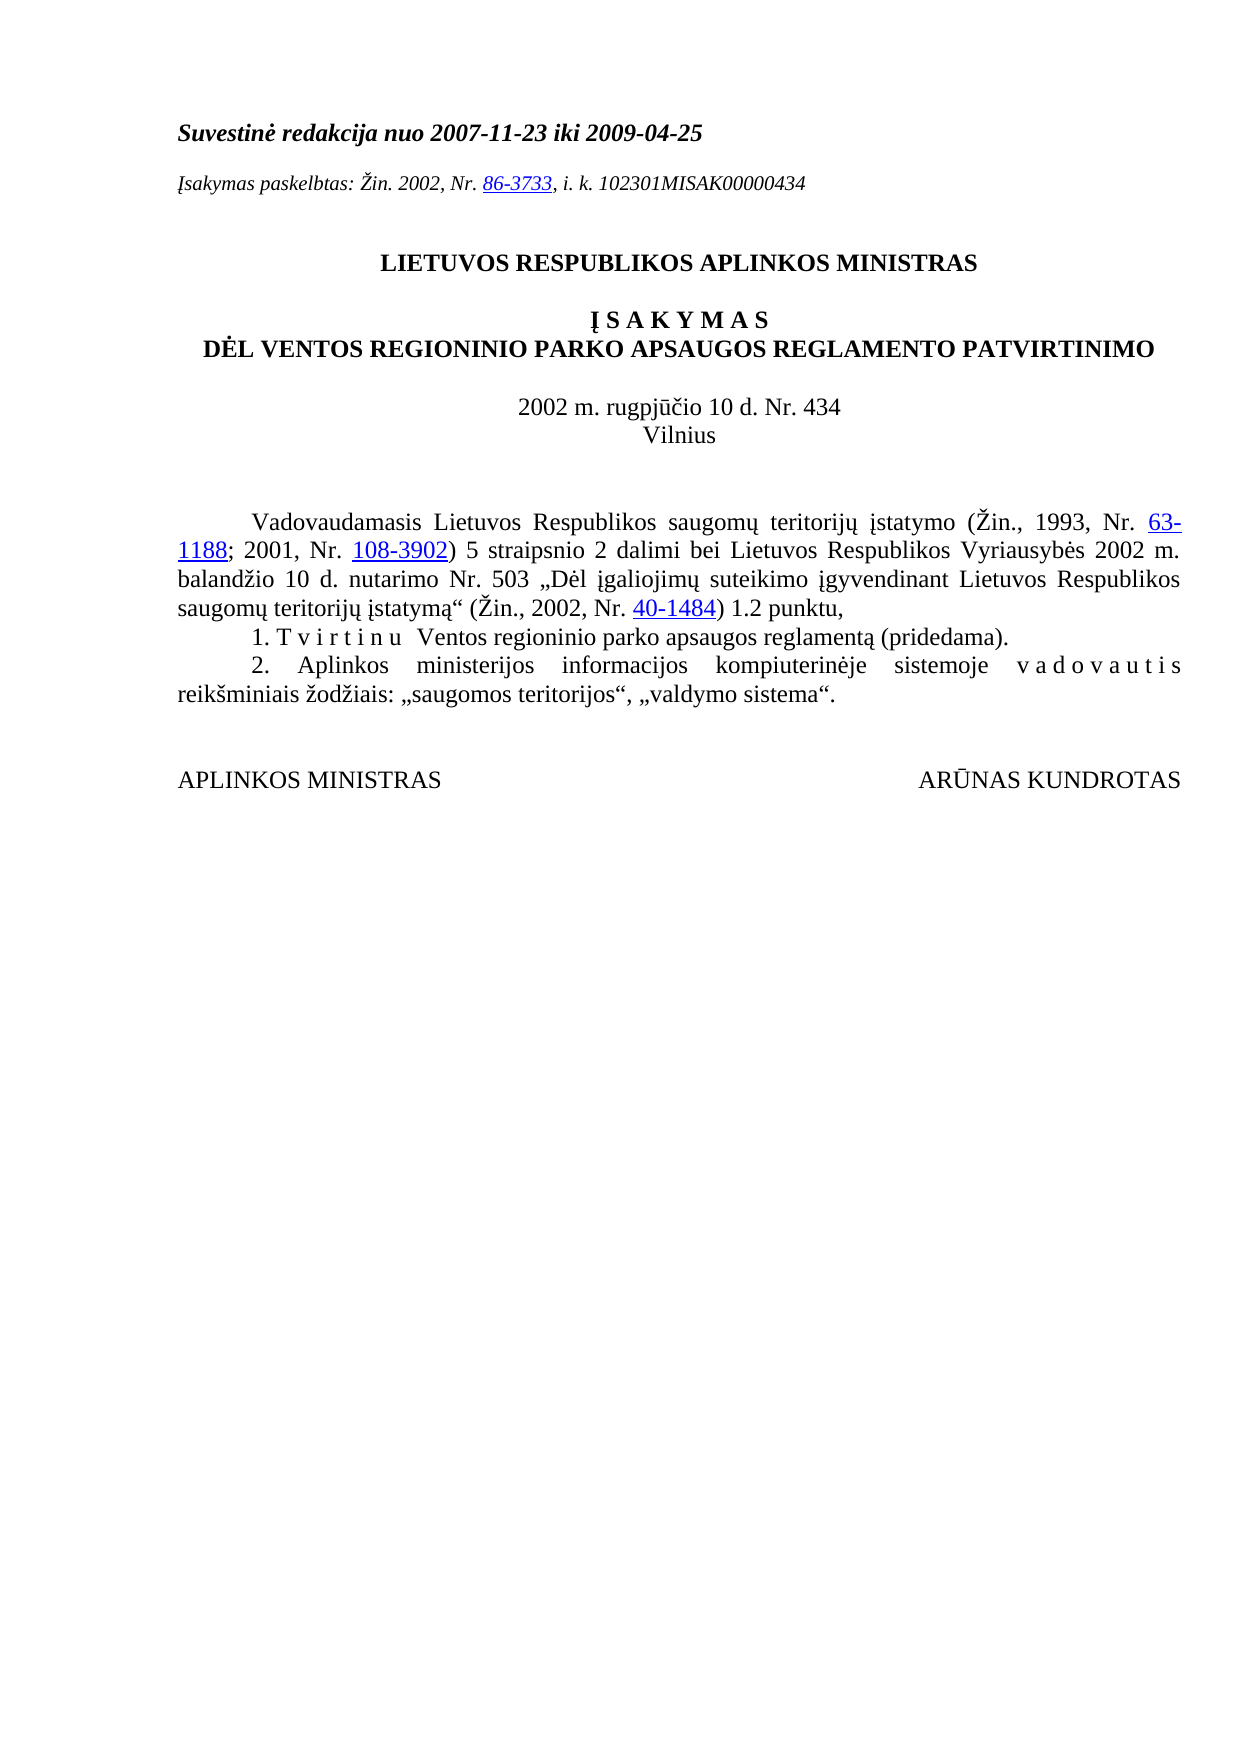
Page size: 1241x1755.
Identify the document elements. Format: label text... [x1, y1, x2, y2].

text 2. Aplinkos ministerijos informacijos kompiuterinėje sistemoje vadovautis reikšminiais žodžiais: „saugomos teritorijos“, „valdymo sistema“. [177, 650, 1181, 708]
text Vadovaudamasis Lietuvos Respublikos saugomų teritorijų įstatymo (Žin., 1993, Nr. 63-1188; 2001, Nr. 108-3902) 5 straipsnio 2 dalimi bei Lietuvos Respublikos Vyriausybės 2002 m. balandžio 10 d. nutarimo Nr. 503 „Dėl įgaliojimų suteikimo įgyvendinant Lietuvos Respublikos saugomų teritorijų įstatymą“ (Žin., 2002, Nr. 40-1484) 1.2 punktu, [177, 507, 1181, 622]
text 1. Tvirtinu Ventos regioninio parko apsaugos reglamentą (pridedama). [177, 622, 1181, 650]
text Į S A K Y M A S [177, 305, 1181, 334]
text Vilnius [177, 420, 1181, 449]
text Suvestinė redakcija nuo 2007-11-23 iki 2009-04-25 [177, 118, 1181, 147]
text 2002 m. rugpjūčio 10 d. Nr. 434 [177, 392, 1181, 420]
text APLINKOS MINISTRAS ARŪNAS KUNDROTAS [177, 765, 1181, 794]
text Įsakymas paskelbtas: Žin. 2002, Nr. 86-3733, i. k. 102301MISAK00000434 [177, 171, 1181, 195]
text DĖL VENTOS REGIONINIO PARKO APSAUGOS REGLAMENTO PATVIRTINIMO [177, 334, 1181, 363]
text LIETUVOS RESPUBLIKOS APLINKOS MINISTRAS [177, 248, 1181, 277]
